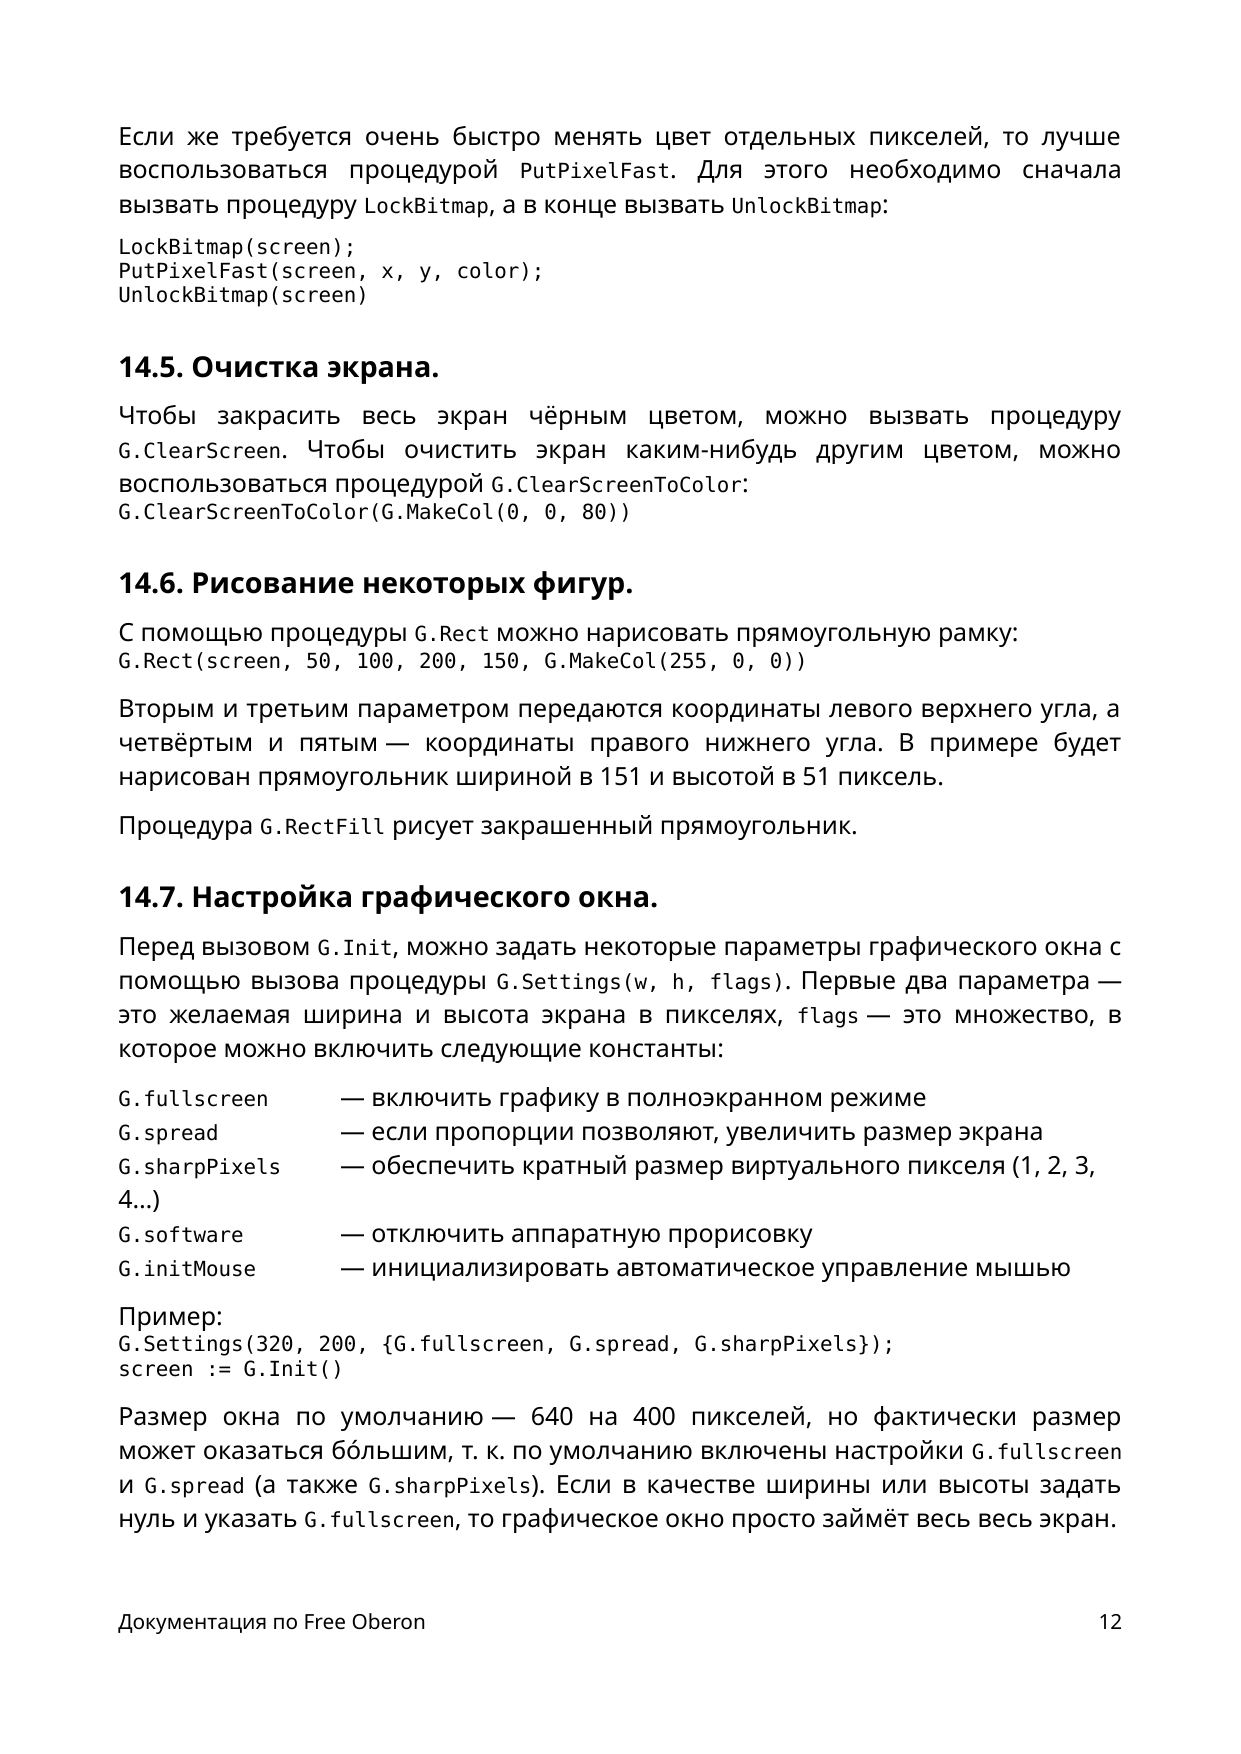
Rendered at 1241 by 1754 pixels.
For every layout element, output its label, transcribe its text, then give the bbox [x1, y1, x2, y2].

text G.Settings(320, 200, {G.fullscreen, G.spread, G.sharpPixels}); screen := G.Init() [118, 1332, 1122, 1381]
text Чтобы закрасить весь экран чёрным цветом, можно вызвать процедуру G.ClearScreen. Чтобы очистить экран каким-нибудь другим цветом, можно воспользоваться процедурой G.ClearScreenToColor: [118, 398, 1122, 500]
text G.fullscreen — включить графику в полноэкранном режиме G.spread — если пропорции позволяют, увеличить размер экрана G.sharpPixels — обеспечить кратный размер виртуального пикселя (1, 2, 3, 4…) G.software — отключить аппаратную прорисовку G.initMouse — инициализировать автоматическое управление мышью [118, 1079, 1122, 1284]
text Пример: [118, 1298, 1122, 1332]
text Процедура G.RectFill рисует закрашенный прямоугольник. [118, 807, 1122, 841]
text С помощью процедуры G.Rect можно нарисовать прямоугольную рамку: [118, 614, 1122, 649]
text LockBitmap(screen); PutPixelFast(screen, x, y, color); UnlockBitmap(screen) [118, 235, 1122, 308]
subtitle 14.7. Настройка графического окна. [118, 877, 1122, 916]
text G.ClearScreenToColor(G.MakeCol(0, 0, 80)) [118, 500, 1122, 524]
text Если же требуется очень быстро менять цвет отдельных пикселей, то лучше воспользоваться процедурой PutPixelFast. Для этого необходимо сначала вызвать процедуру LockBitmap, а в конце вызвать UnlockBitmap: [118, 118, 1122, 220]
text G.Rect(screen, 50, 100, 200, 150, G.MakeCol(255, 0, 0)) [118, 649, 1122, 673]
subtitle 14.5. Очистка экрана. [118, 346, 1122, 385]
text Перед вызовом G.Init, можно задать некоторые параметры графического окна с помощью вызова процедуры G.Settings(w, h, flags). Первые два параметра — это желаемая ширина и высота экрана в пикселях, flags — это множество, в которое можно включить следующие константы: [118, 928, 1122, 1065]
text Вторым и третьим параметром передаются координаты левого верхнего угла, а четвёртым и пятым — координаты правого нижнего угла. В примере будет нарисован прямоугольник шириной в 151 и высотой в 51 пиксель. [118, 691, 1122, 793]
subtitle 14.6. Рисование некоторых фигур. [118, 563, 1122, 602]
text Размер окна по умолчанию — 640 на 400 пикселей, но фактически размер может оказаться бо́льшим, т. к. по умолчанию включены настройки G.fullscreen и G.spread (а также G.sharpPixels). Если в качестве ширины или высоты задать нуль и указать G.fullscreen, то графическое окно просто займёт весь весь экран. [118, 1399, 1122, 1535]
